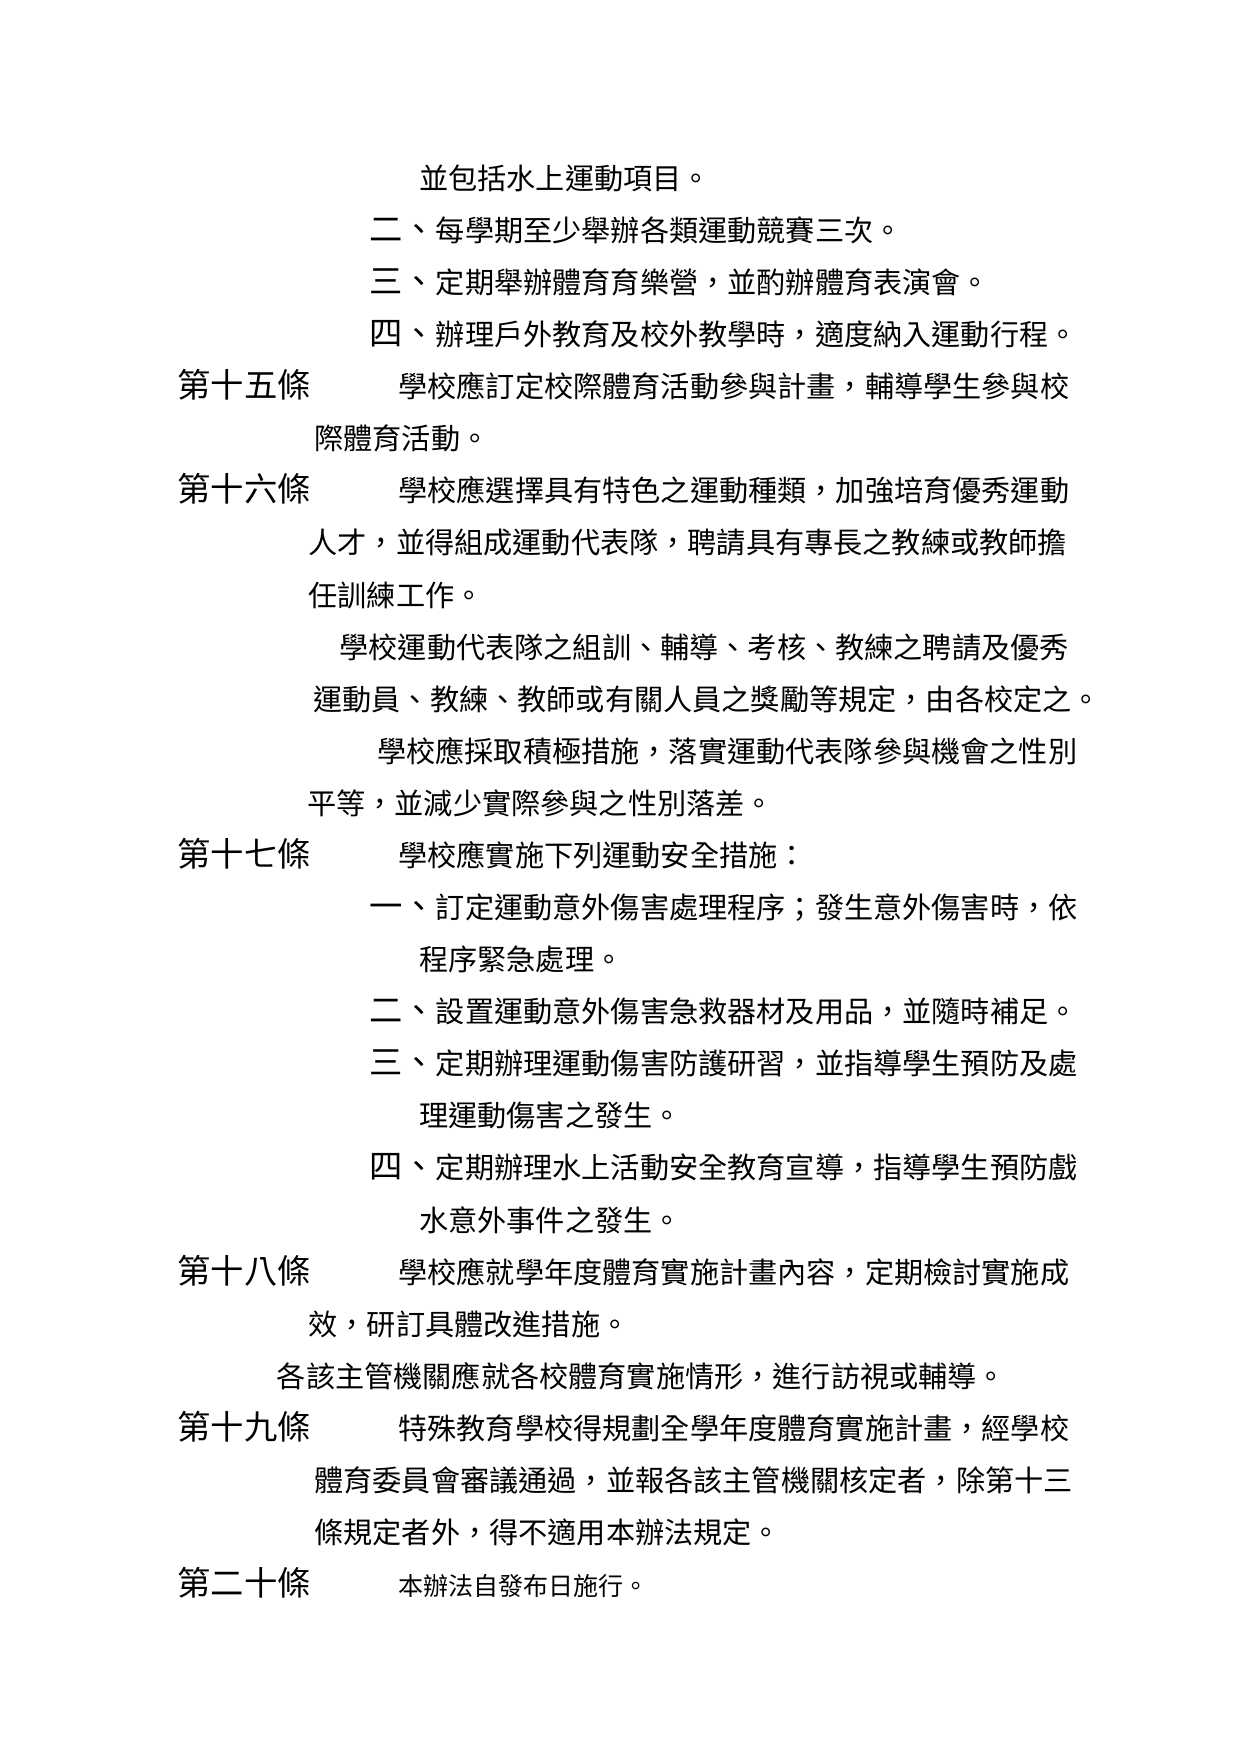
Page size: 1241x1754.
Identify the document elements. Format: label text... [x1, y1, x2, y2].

list 辦理戶外教育及校外教學時，適度納入運動行程。 [369, 304, 1093, 356]
list 學校應選擇具有特色之運動種類，加強培育優秀運動人才，並得組成運動代表隊，聘請具有專長之教練或教師擔任訓練工作。 [177, 460, 1093, 616]
list 本辦法自發布日施行。 [177, 1554, 1093, 1606]
text 學校應採取積極措施，落實運動代表隊參與機會之性別平等，並減少實際參與之性別落差。 [307, 721, 1093, 825]
list 每學年至少舉辦全校運動會一次，其設有游泳池者，並包括水上運動項目。 [369, 148, 1093, 200]
list 定期舉辦體育育樂營，並酌辦體育表演會。 [369, 252, 1093, 304]
list 每學期至少舉辦各類運動競賽三次。 [369, 200, 1093, 252]
list 特殊教育學校得規劃全學年度體育實施計畫，經學校體育委員會審議通過，並報各該主管機關核定者，除第十三條規定者外，得不適用本辦法規定。 [177, 1398, 1093, 1554]
list 設置運動意外傷害急救器材及用品，並隨時補足。 [369, 981, 1093, 1033]
list 定期辦理水上活動安全教育宣導，指導學生預防戲水意外事件之發生。 [369, 1137, 1093, 1241]
list 學校應實施下列運動安全措施： [177, 825, 1093, 877]
list 定期辦理運動傷害防護研習，並指導學生預防及處理運動傷害之發生。 [369, 1033, 1093, 1137]
text 學校運動代表隊之組訓、輔導、考核、教練之聘請及優秀運動員、教練、教師或有關人員之獎勵等規定，由各校定之。 [313, 616, 1093, 721]
list 學校應訂定校際體育活動參與計畫，輔導學生參與校際體育活動。 [177, 356, 1093, 460]
list 學校應就學年度體育實施計畫內容，定期檢討實施成效，研訂具體改進措施。 [177, 1241, 1093, 1346]
text 各該主管機關應就各校體育實施情形，進行訪視或輔導。 [207, 1346, 1093, 1398]
list 訂定運動意外傷害處理程序；發生意外傷害時，依程序緊急處理。 [369, 877, 1093, 981]
